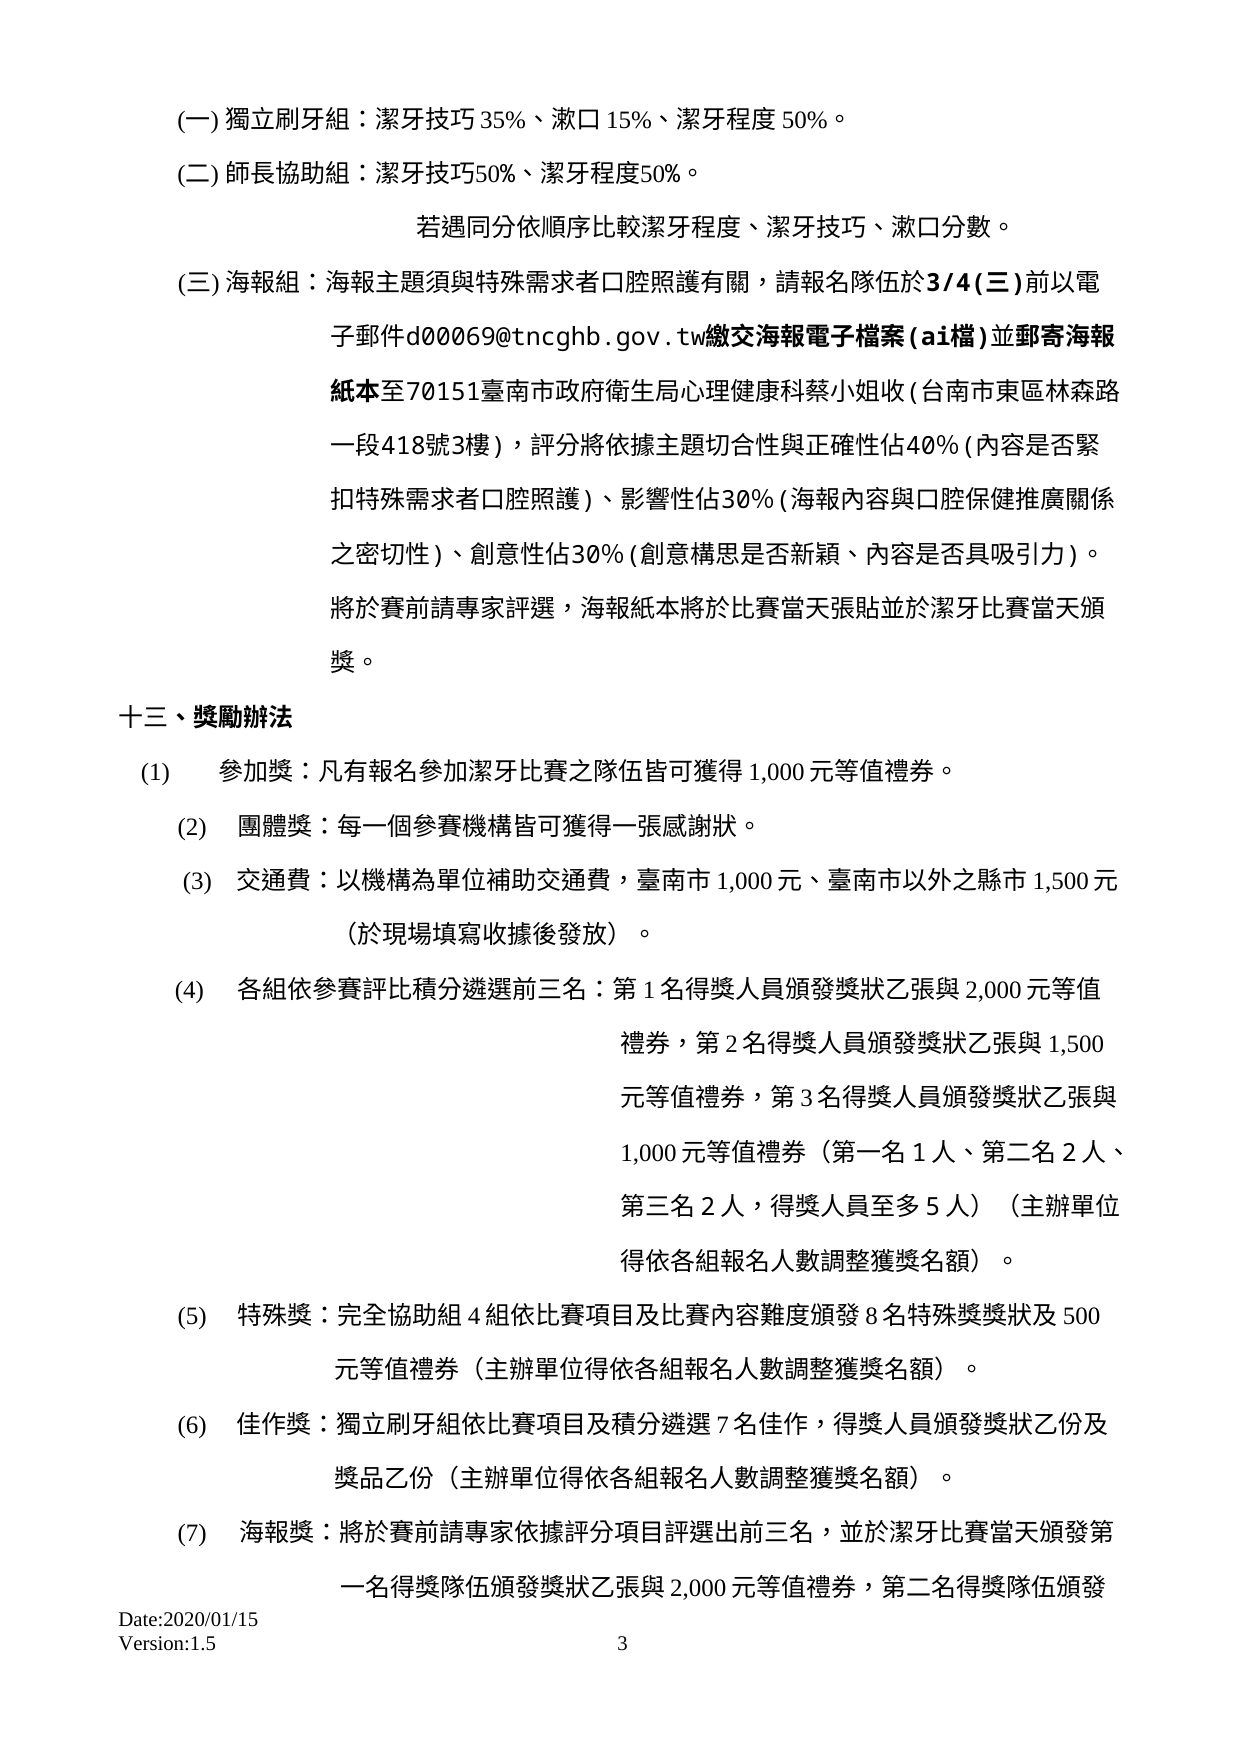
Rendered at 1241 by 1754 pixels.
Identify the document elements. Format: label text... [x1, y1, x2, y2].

list 參加獎：凡有報名參加潔牙比賽之隊伍皆可獲得1,000元等值禮券。 [118, 752, 1122, 788]
list 佳作獎：獨立刷牙組依比賽項目及積分遴選7名佳作，得獎人員頒發獎狀乙份及獎品乙份（主辦單位得依各組報名人數調整獲獎名額）。 [177, 1404, 1122, 1495]
list 特殊獎：完全協助組4組依比賽項目及比賽內容難度頒發8名特殊獎獎狀及500元等值禮券（主辦單位得依各組報名人數調整獲獎名額）。 [177, 1295, 1122, 1386]
list 團體獎：每一個參賽機構皆可獲得一張感謝狀。 [177, 806, 1122, 842]
text 若遇同分依順序比較潔牙程度、潔牙技巧、漱口分數。 [118, 208, 1122, 244]
text (三) 海報組：海報主題須與特殊需求者口腔照護有關，請報名隊伍於3/4(三)前以電子郵件d00069@tncghb.gov.tw繳交海報電子檔案(ai檔)並郵寄海報紙本至70151臺南市政府衛生局心理健康科蔡小姐收(台南市東區林森路一段418號3樓)，評分將依據主題切合性與正確性佔40％(內容是否緊扣特殊需求者口腔照護)、影響性佔30％(海報內容與口腔保健推廣關係之密切性)、創意性佔30％(創意構思是否新穎、內容是否具吸引力)。將於賽前請專家評選，海報紙本將於比賽當天張貼並於潔牙比賽當天頒獎。 [178, 262, 1122, 679]
list 交通費：以機構為單位補助交通費，臺南市1,000元、臺南市以外之縣市1,500元（於現場填寫收據後發放）。 [183, 860, 1122, 951]
text (一) 獨立刷牙組：潔牙技巧35%、漱口15%、潔牙程度50%。 [118, 99, 1122, 135]
text (二) 師長協助組：潔牙技巧50%、潔牙程度50%。 [118, 153, 1122, 190]
list 海報獎：將於賽前請專家依據評分項目評選出前三名，並於潔牙比賽當天頒發第一名得獎隊伍頒發獎狀乙張與2,000元等值禮券，第二名得獎隊伍頒發 [177, 1513, 1122, 1603]
text 十三、獎勵辦法 [118, 697, 1122, 733]
list 各組依參賽評比積分遴選前三名：第1名得獎人員頒發獎狀乙張與2,000元等值禮券，第2名得獎人員頒發獎狀乙張與1,500元等值禮券，第3名得獎人員頒發獎狀乙張與1,000元等值禮券（第一名1人、第二名2人、第三名2人，得獎人員至多5人）（主辦單位得依各組報名人數調整獲獎名額）。 [174, 969, 1122, 1277]
